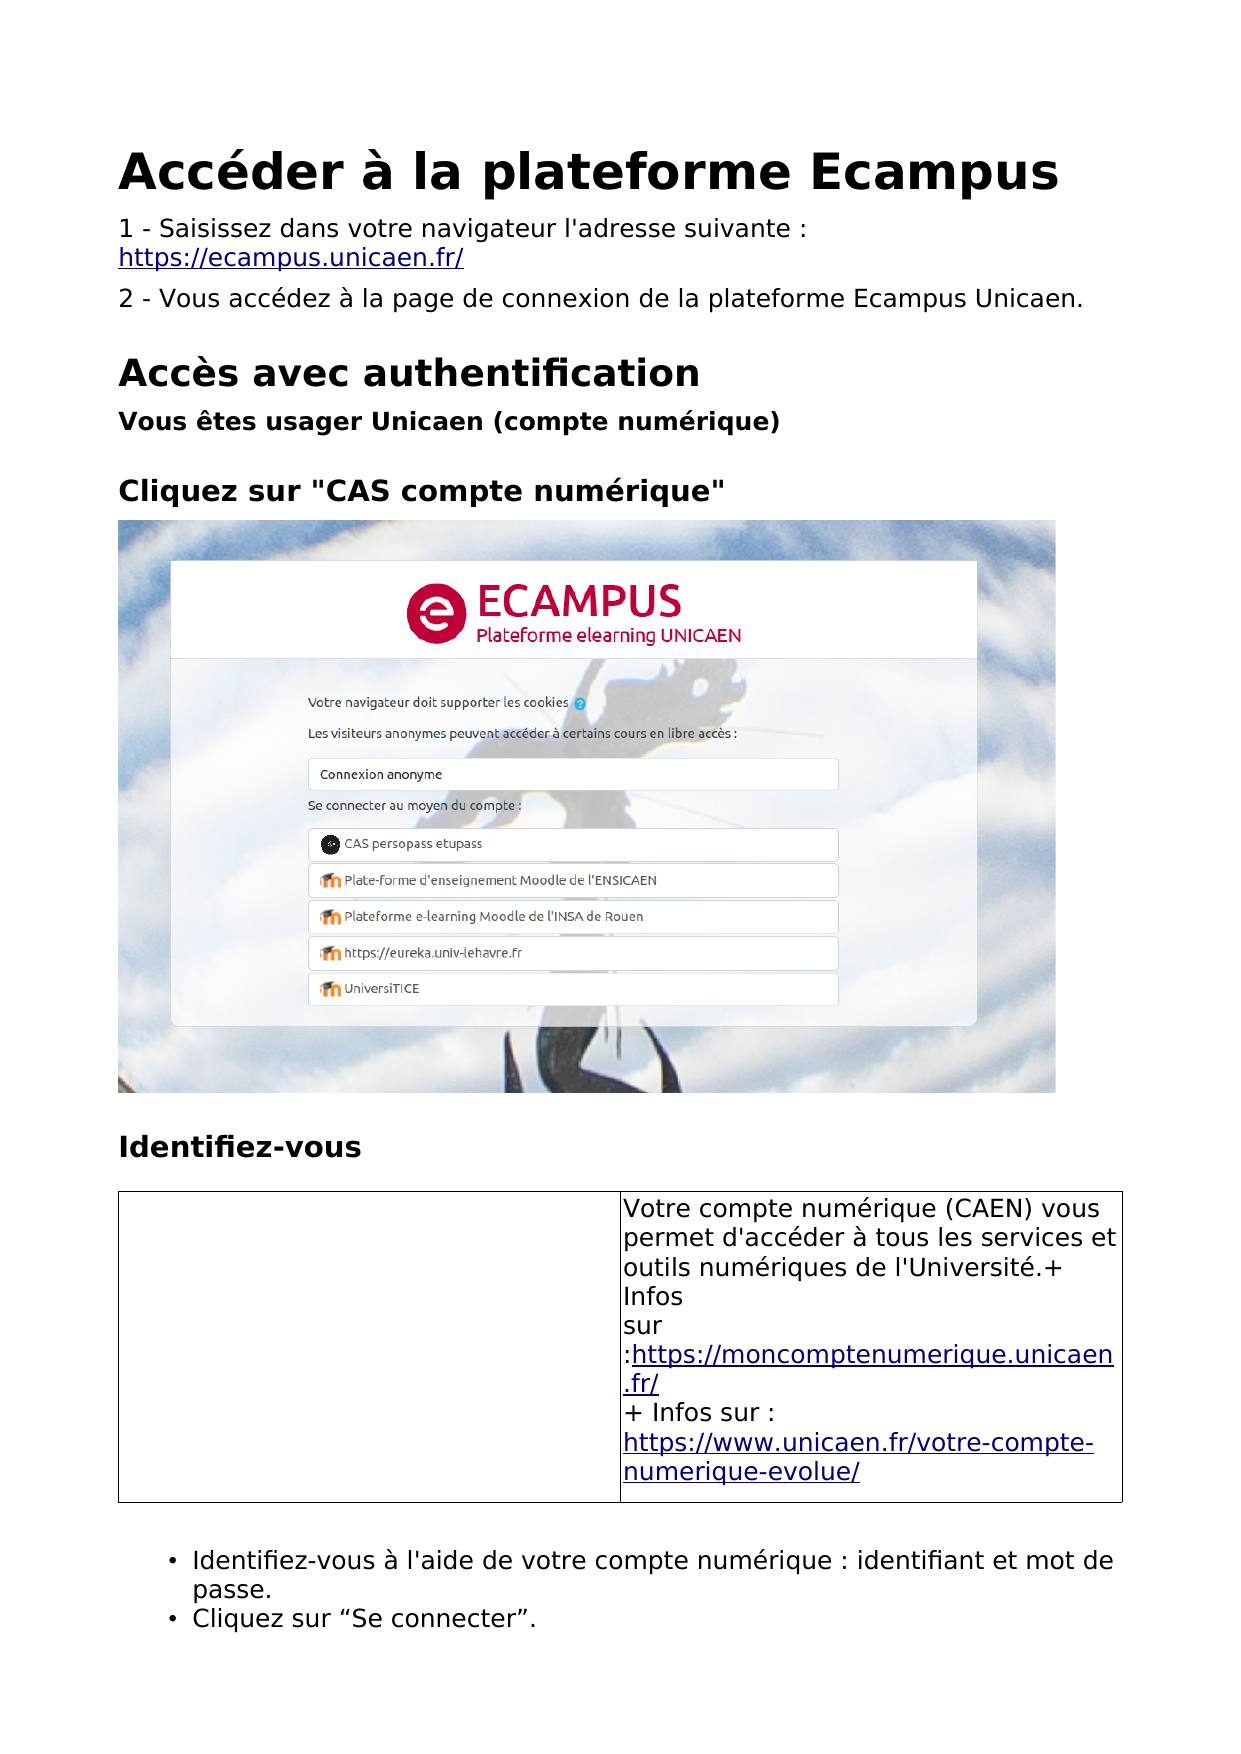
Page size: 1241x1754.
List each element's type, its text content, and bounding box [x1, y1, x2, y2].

table_header Votre compte numérique (CAEN) vous permet d'accéder à tous les services et outils numériques de l'Université.+ Infos sur :https://moncomptenumerique.unicaen.fr/ + Infos sur : https://www.unicaen.fr/votre-compte-numerique-evolue/ [621, 1192, 1122, 1502]
subtitle Identifiez-vous [118, 1130, 1122, 1164]
text 2 - Vous accédez à la page de connexion de la plateforme Ecampus Unicaen. [118, 285, 1122, 314]
subtitle Accéder à la plateforme Ecampus [118, 143, 1122, 201]
list Cliquez sur “Se connecter”. [177, 1604, 1122, 1633]
subtitle Accès avec authentification [118, 351, 1122, 395]
text Vous êtes usager Unicaen (compte numérique) [118, 407, 1122, 437]
list Identifiez-vous à l'aide de votre compte numérique : identifiant et mot de passe. [177, 1546, 1122, 1604]
picture [118, 520, 1056, 1093]
subtitle Cliquez sur "CAS compte numérique" [118, 474, 1122, 508]
table_header [119, 1192, 620, 1502]
text 1 - Saisissez dans votre navigateur l'adresse suivante : https://ecampus.unicaen.fr/ [118, 214, 1122, 272]
